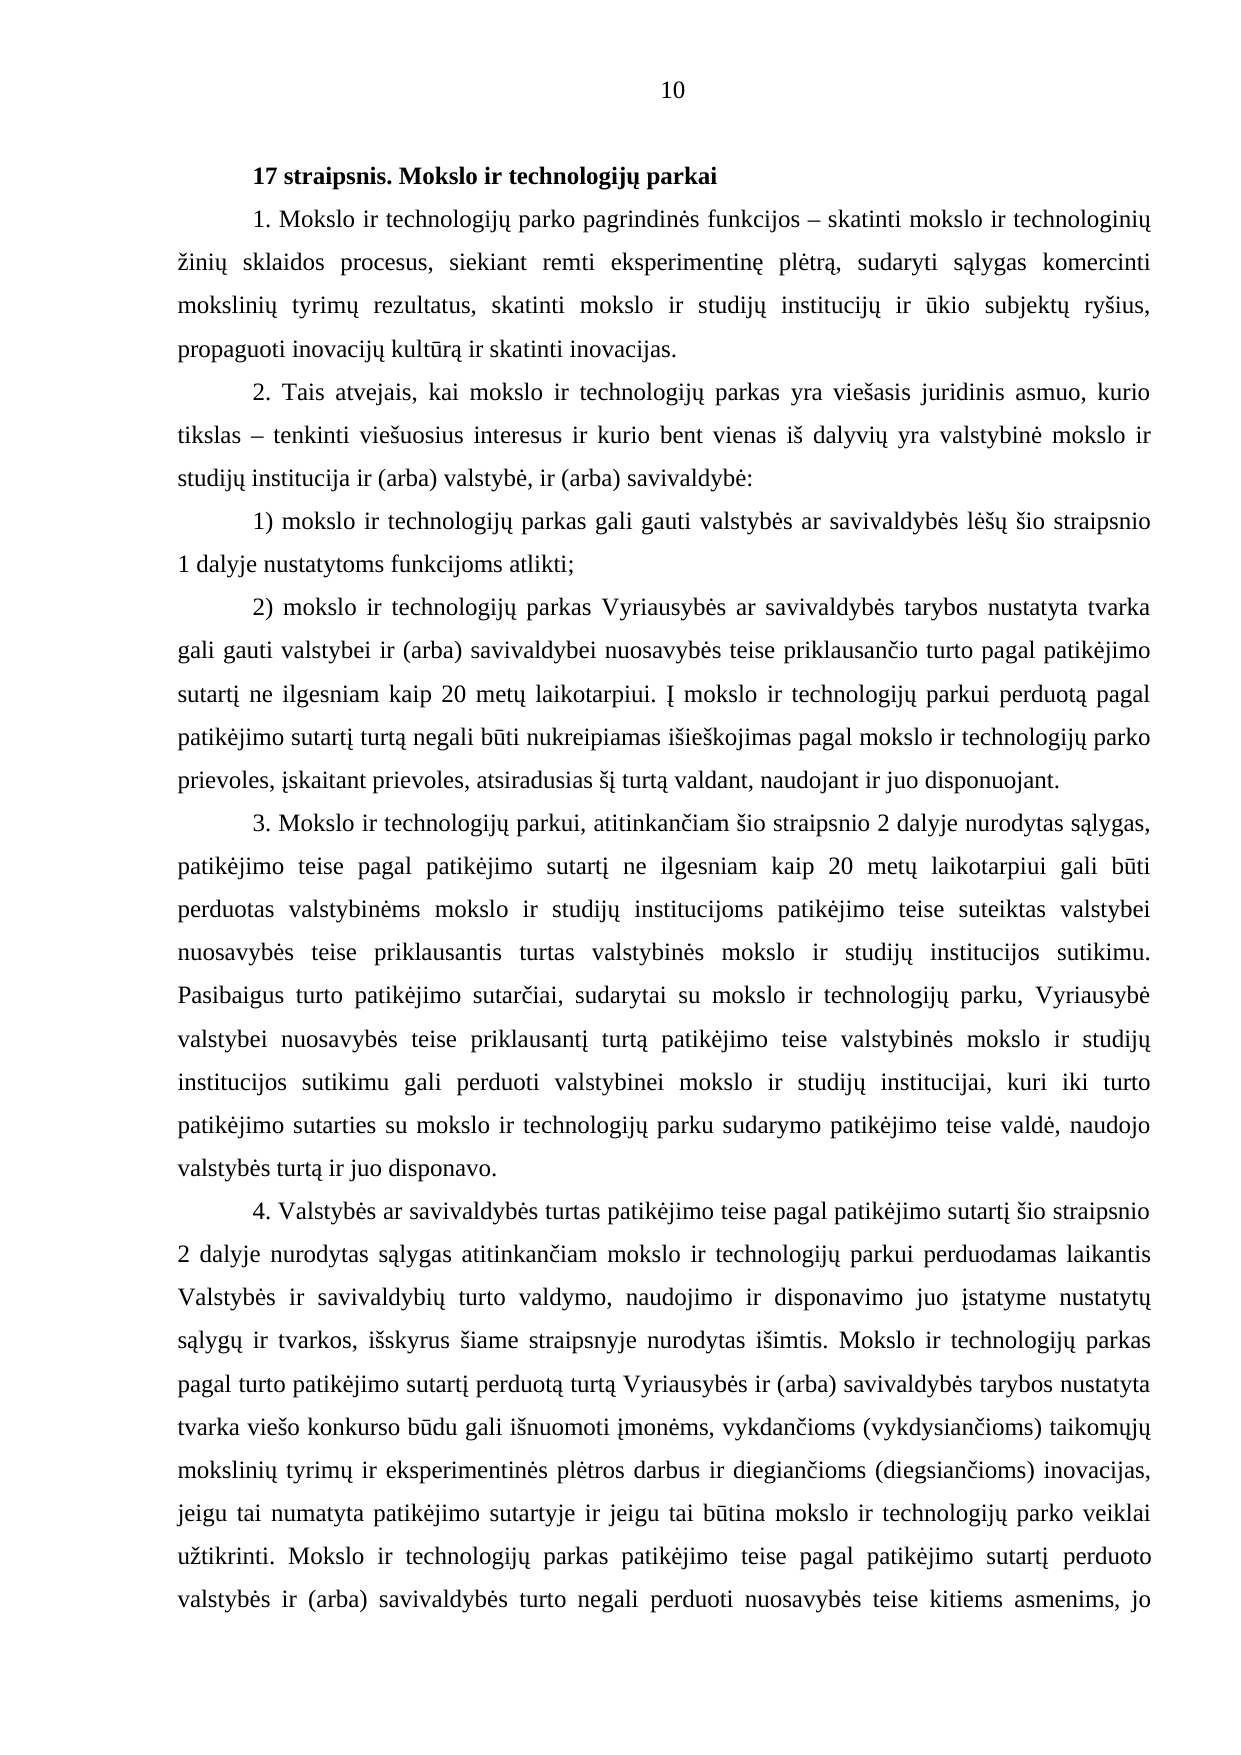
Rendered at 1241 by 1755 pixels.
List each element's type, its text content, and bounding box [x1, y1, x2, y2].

text 2) mokslo ir technologijų parkas Vyriausybės ar savivaldybės tarybos nustatyta tvarka gali gauti valstybei ir (arba) savivaldybei nuosavybės teise priklausančio turto pagal patikėjimo sutartį ne ilgesniam kaip 20 metų laikotarpiui. Į mokslo ir technologijų parkui perduotą pagal patikėjimo sutartį turtą negali būti nukreipiamas išieškojimas pagal mokslo ir technologijų parko prievoles, įskaitant prievoles, atsiradusias šį turtą valdant, naudojant ir juo disponuojant. [177, 592, 1152, 794]
text 3. Mokslo ir technologijų parkui, atitinkančiam šio straipsnio 2 dalyje nurodytas sąlygas, patikėjimo teise pagal patikėjimo sutartį ne ilgesniam kaip 20 metų laikotarpiui gali būti perduotas valstybinėms mokslo ir studijų institucijoms patikėjimo teise suteiktas valstybei nuosavybės teise priklausantis turtas valstybinės mokslo ir studijų institucijos sutikimu. Pasibaigus turto patikėjimo sutarčiai, sudarytai su mokslo ir technologijų parku, Vyriausybė valstybei nuosavybės teise priklausantį turtą patikėjimo teise valstybinės mokslo ir studijų institucijos sutikimu gali perduoti valstybinei mokslo ir studijų institucijai, kuri iki turto patikėjimo sutarties su mokslo ir technologijų parku sudarymo patikėjimo teise valdė, naudojo valstybės turtą ir juo disponavo. [177, 808, 1152, 1182]
text 1. Mokslo ir technologijų parko pagrindinės funkcijos – skatinti mokslo ir technologinių žinių sklaidos procesus, siekiant remti eksperimentinę plėtrą, sudaryti sąlygas komercinti mokslinių tyrimų rezultatus, skatinti mokslo ir studijų institucijų ir ūkio subjektų ryšius, propaguoti inovacijų kultūrą ir skatinti inovacijas. [177, 204, 1152, 362]
text 17 straipsnis. Mokslo ir technologijų parkai [177, 161, 1152, 190]
text 2. Tais atvejais, kai mokslo ir technologijų parkas yra viešasis juridinis asmuo, kurio tikslas – tenkinti viešuosius interesus ir kurio bent vienas iš dalyvių yra valstybinė mokslo ir studijų institucija ir (arba) valstybė, ir (arba) savivaldybė: [177, 377, 1152, 492]
text 1) mokslo ir technologijų parkas gali gauti valstybės ar savivaldybės lėšų šio straipsnio 1 dalyje nustatytoms funkcijoms atlikti; [177, 506, 1152, 578]
text 4. Valstybės ar savivaldybės turtas patikėjimo teise pagal patikėjimo sutartį šio straipsnio 2 dalyje nurodytas sąlygas atitinkančiam mokslo ir technologijų parkui perduodamas laikantis Valstybės ir savivaldybių turto valdymo, naudojimo ir disponavimo juo įstatyme nustatytų sąlygų ir tvarkos, išskyrus šiame straipsnyje nurodytas išimtis. Mokslo ir technologijų parkas pagal turto patikėjimo sutartį perduotą turtą Vyriausybės ir (arba) savivaldybės tarybos nustatyta tvarka viešo konkurso būdu gali išnuomoti įmonėms, vykdančioms (vykdysiančioms) taikomųjų mokslinių tyrimų ir eksperimentinės plėtros darbus ir diegiančioms (diegsiančioms) inovacijas, jeigu tai numatyta patikėjimo sutartyje ir jeigu tai būtina mokslo ir technologijų parko veiklai užtikrinti. Mokslo ir technologijų parkas patikėjimo teise pagal patikėjimo sutartį perduoto valstybės ir (arba) savivaldybės turto negali perduoti nuosavybės teise kitiems asmenims, jo [177, 1196, 1152, 1613]
